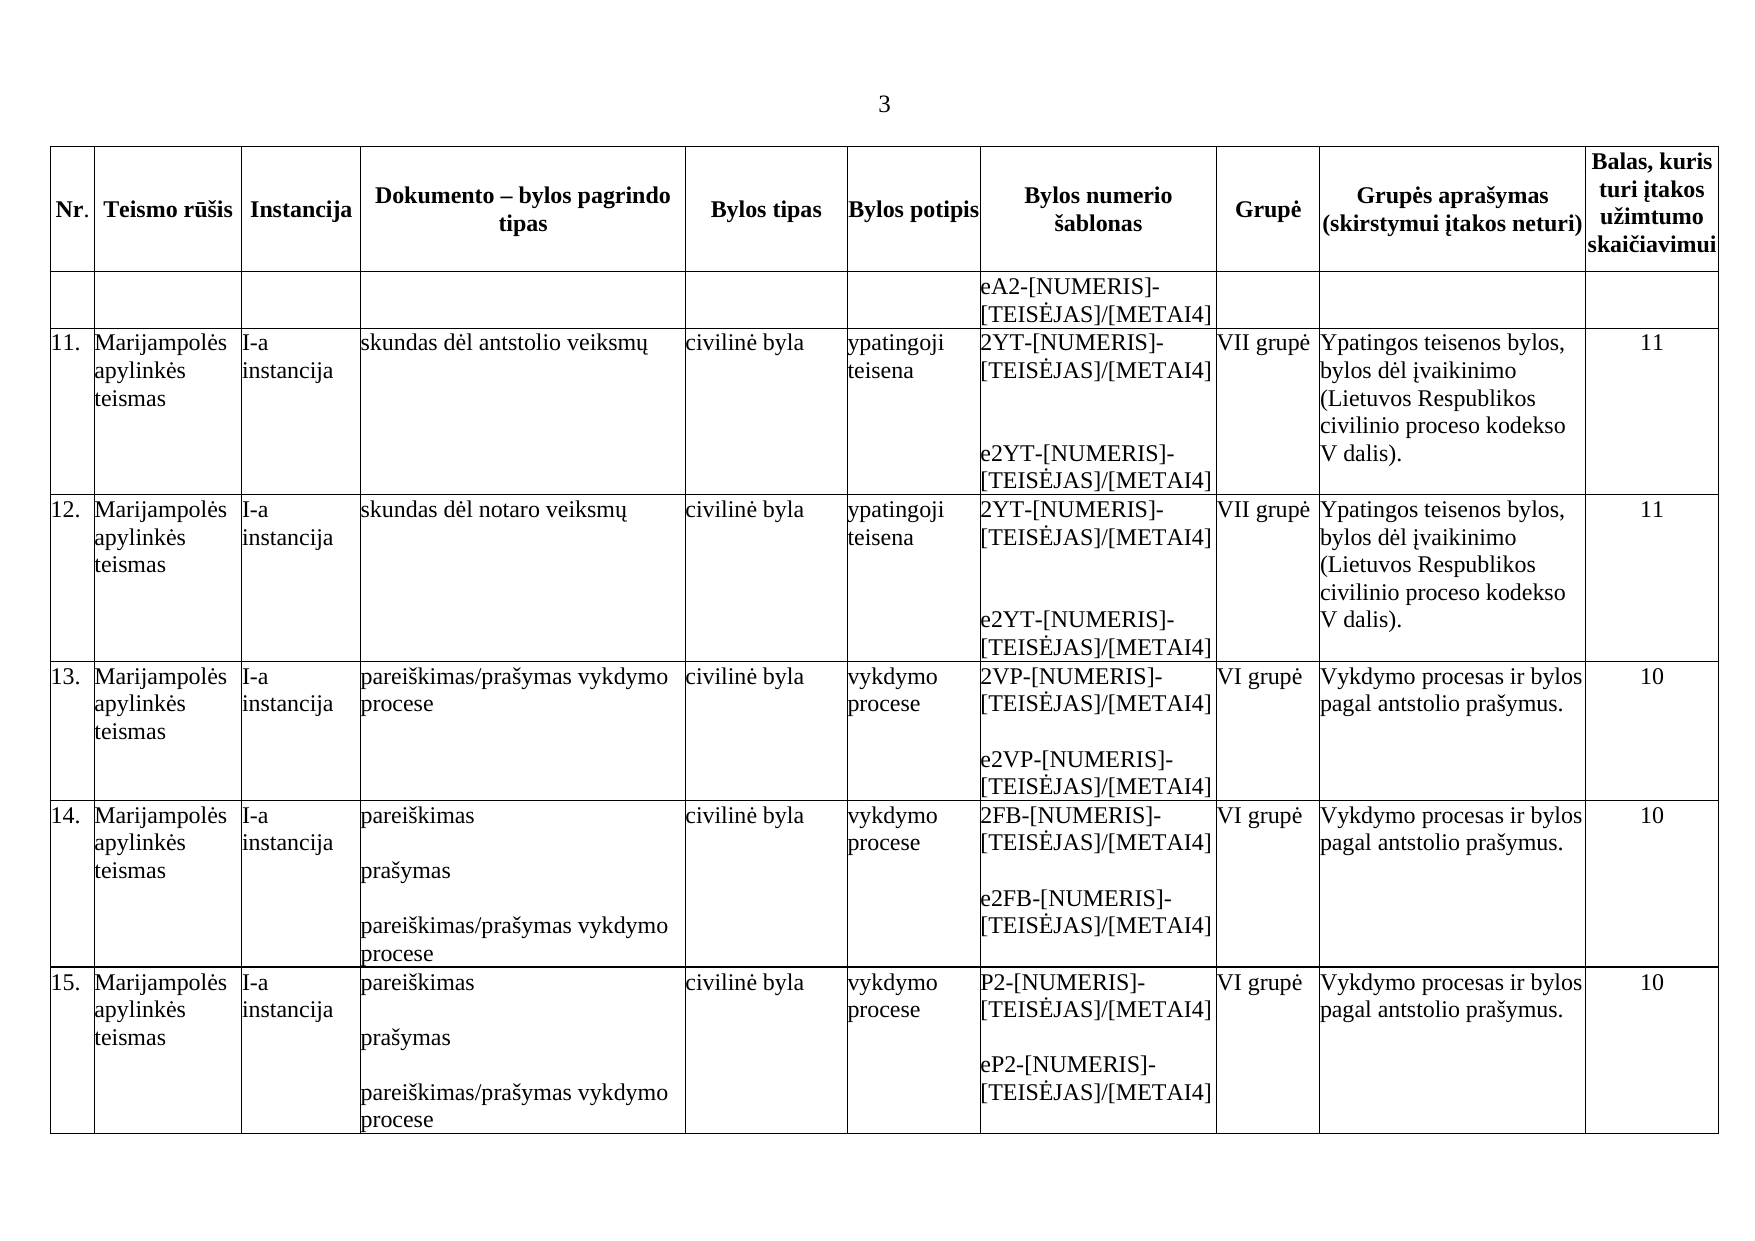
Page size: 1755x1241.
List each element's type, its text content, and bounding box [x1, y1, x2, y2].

table_cell I-a instancija [242, 801, 360, 966]
table_cell VII grupė [1217, 495, 1319, 661]
table_cell 13. [51, 662, 94, 800]
table_cell Marijampolės apylinkės teismas [95, 329, 241, 494]
table_cell civilinė byla [686, 968, 847, 1133]
table_cell ypatingoji teisena [848, 329, 980, 494]
table_header Bylos potipis [848, 147, 980, 271]
table_cell I-a instancija [242, 495, 360, 661]
table_cell [1320, 272, 1585, 327]
table_cell vykdymo procese [848, 968, 980, 1133]
table_cell I-a instancija [242, 329, 360, 494]
table_cell civilinė byla [686, 801, 847, 966]
table_cell skundas dėl notaro veiksmų [361, 495, 685, 661]
table_cell [1217, 272, 1319, 327]
table_cell 11 [1586, 495, 1718, 661]
table_cell [1586, 272, 1718, 327]
table_cell civilinė byla [686, 662, 847, 800]
table_cell 2YT-[NUMERIS]-[TEISĖJAS]/[METAI4] e2YT-[NUMERIS]-[TEISĖJAS]/[METAI4] [981, 329, 1216, 494]
table_cell vykdymo procese [848, 801, 980, 966]
table_cell I-a instancija [242, 662, 360, 800]
table_cell Ypatingos teisenos bylos, bylos dėl įvaikinimo (Lietuvos Respublikos civilinio proceso kodekso V dalis). [1320, 495, 1585, 661]
table_cell 2VP-[NUMERIS]-[TEISĖJAS]/[METAI4] e2VP-[NUMERIS]-[TEISĖJAS]/[METAI4] [981, 662, 1216, 800]
table_cell VI grupė [1217, 801, 1319, 966]
table_header Nr. [51, 147, 94, 271]
table_cell Ypatingos teisenos bylos, bylos dėl įvaikinimo (Lietuvos Respublikos civilinio proceso kodekso V dalis). [1320, 329, 1585, 494]
table_cell Vykdymo procesas ir bylos pagal antstolio prašymus. [1320, 662, 1585, 800]
table_cell VI grupė [1217, 662, 1319, 800]
table_header Bylos tipas [686, 147, 847, 271]
table_cell [686, 272, 847, 327]
table_cell Marijampolės apylinkės teismas [95, 968, 241, 1133]
table_cell [242, 272, 360, 327]
table_cell civilinė byla [686, 495, 847, 661]
table_cell Vykdymo procesas ir bylos pagal antstolio prašymus. [1320, 801, 1585, 966]
table_header Grupė [1217, 147, 1319, 271]
table_cell pareiškimas prašymas pareiškimas/prašymas vykdymo procese [361, 968, 685, 1133]
table_cell 2FB-[NUMERIS]-[TEISĖJAS]/[METAI4] e2FB-[NUMERIS]-[TEISĖJAS]/[METAI4] [981, 801, 1216, 966]
table_cell 2YT-[NUMERIS]-[TEISĖJAS]/[METAI4] e2YT-[NUMERIS]-[TEISĖJAS]/[METAI4] [981, 495, 1216, 661]
table_cell ypatingoji teisena [848, 495, 980, 661]
table_cell skundas dėl antstolio veiksmų [361, 329, 685, 494]
table_cell Marijampolės apylinkės teismas [95, 495, 241, 661]
table_cell P2-[NUMERIS]-[TEISĖJAS]/[METAI4] eP2-[NUMERIS]-[TEISĖJAS]/[METAI4] [981, 968, 1216, 1133]
table_cell [848, 272, 980, 327]
table_cell I-a instancija [242, 968, 360, 1133]
table_cell 12. [51, 495, 94, 661]
table_cell [95, 272, 241, 327]
table_header Grupės aprašymas (skirstymui įtakos neturi) [1320, 147, 1585, 271]
table_cell 10 [1586, 662, 1718, 800]
table_header Instancija [242, 147, 360, 271]
table_cell Vykdymo procesas ir bylos pagal antstolio prašymus. [1320, 968, 1585, 1133]
table_cell pareiškimas/prašymas vykdymo procese [361, 662, 685, 800]
table_cell 10 [1586, 801, 1718, 966]
table_cell Marijampolės apylinkės teismas [95, 801, 241, 966]
table_cell eA2-[NUMERIS]-[TEISĖJAS]/[METAI4] [981, 272, 1216, 327]
table_cell [51, 272, 94, 327]
table_cell Marijampolės apylinkės teismas [95, 662, 241, 800]
table_header Dokumento – bylos pagrindo tipas [361, 147, 685, 271]
table_cell civilinė byla [686, 329, 847, 494]
table_cell VII grupė [1217, 329, 1319, 494]
table_cell pareiškimas prašymas pareiškimas/prašymas vykdymo procese [361, 801, 685, 966]
table_header Teismo rūšis [95, 147, 241, 271]
table_cell 10 [1586, 968, 1718, 1133]
table_header Bylos numerio šablonas [981, 147, 1216, 271]
table_header Balas, kuris turi įtakos užimtumo skaičiavimui [1586, 147, 1718, 271]
table_cell 11 [1586, 329, 1718, 494]
table_cell VI grupė [1217, 968, 1319, 1133]
table_cell 14. [51, 801, 94, 966]
table_cell vykdymo procese [848, 662, 980, 800]
table_cell 15. [51, 968, 94, 1133]
table_cell [361, 272, 685, 327]
table_cell 11. [51, 329, 94, 494]
